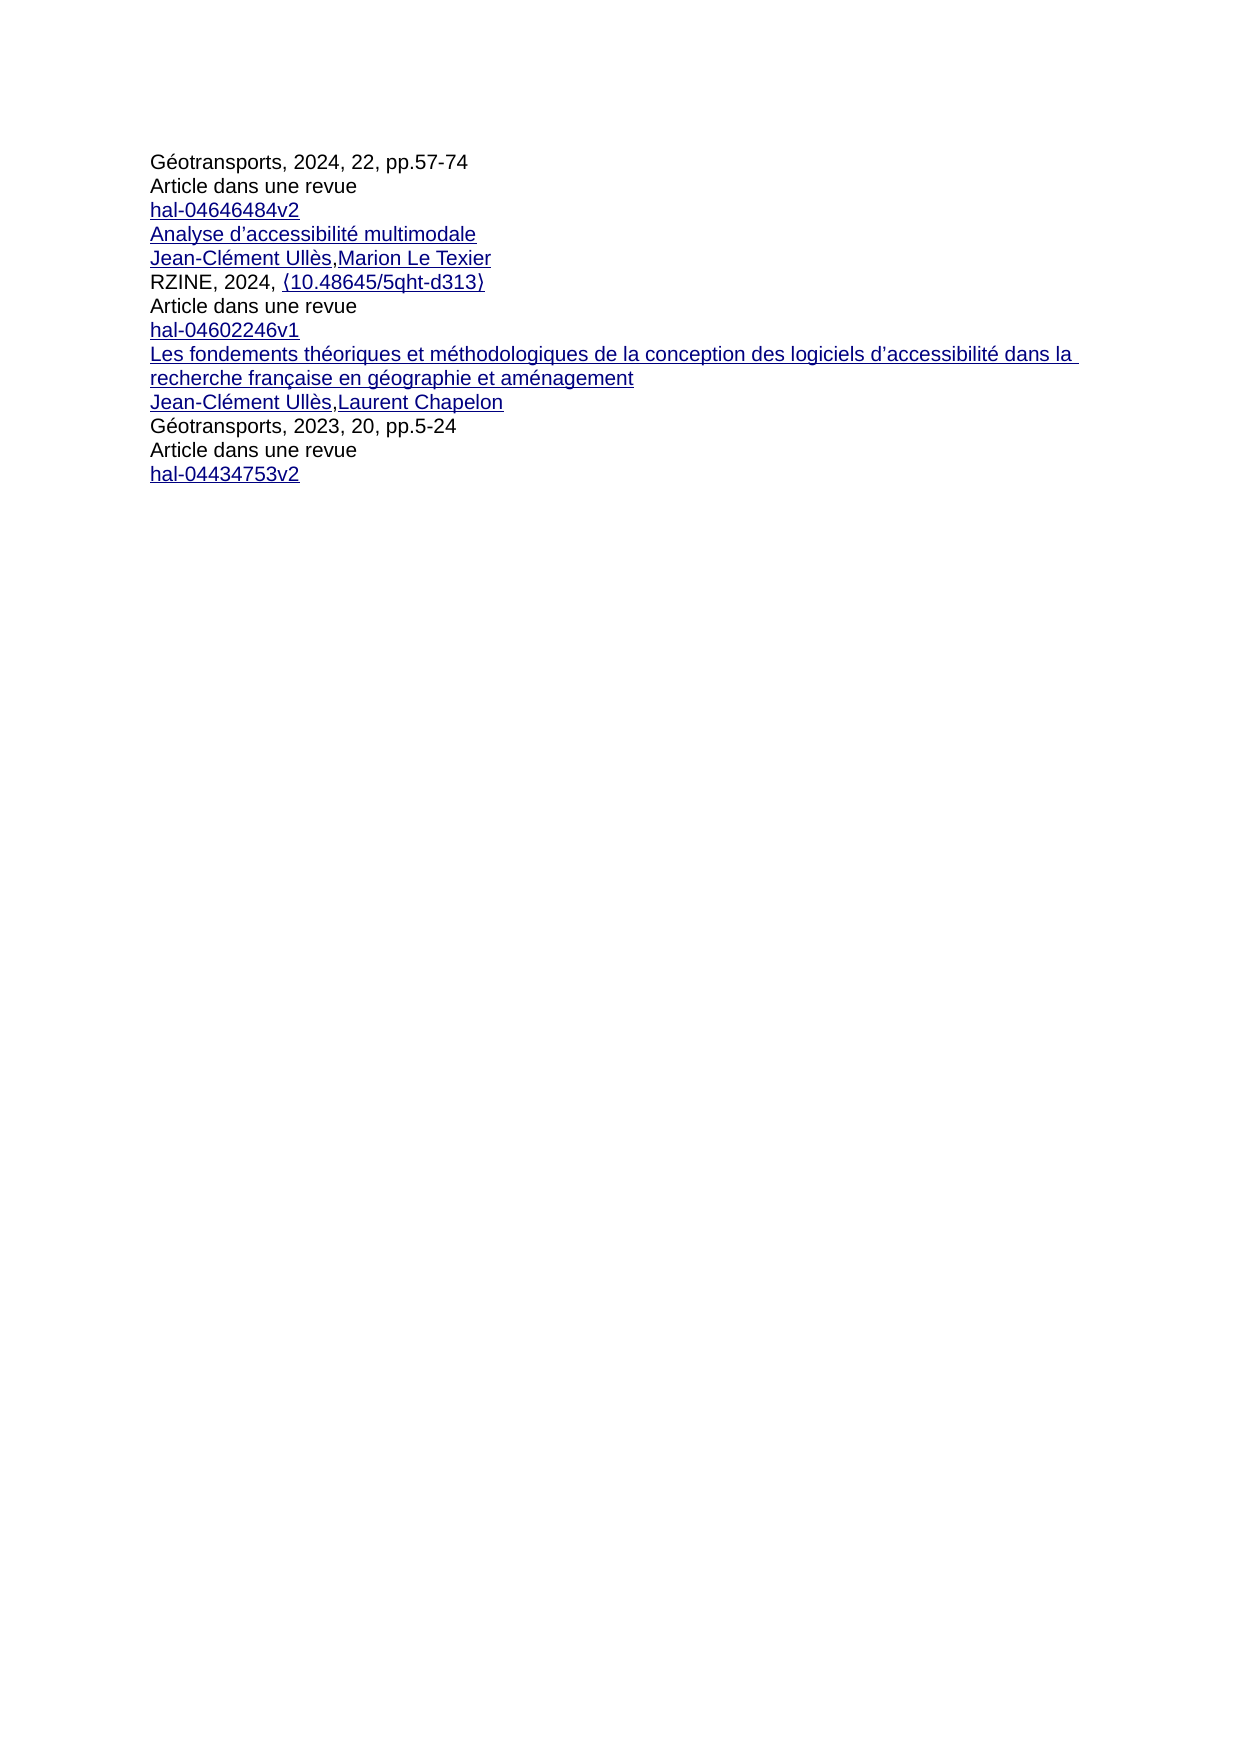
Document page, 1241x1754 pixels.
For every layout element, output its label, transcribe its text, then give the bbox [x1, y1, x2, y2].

table_cell Géotransports, 2024, 22, pp.57-74 Article dans une revue hal-04646484v2 [150, 150, 1090, 222]
table_cell Analyse d’accessibilité multimodale Jean-Clément Ullès,Marion Le Texier RZINE, 2024, ⟨10.48645/5qht-d313⟩ Article dans une revue hal-04602246v1 [150, 222, 1090, 342]
table_cell Les fondements théoriques et méthodologiques de la conception des logiciels d’accessibilité dans la recherche française en géographie et aménagement Jean-Clément Ullès,Laurent Chapelon Géotransports, 2023, 20, pp.5-24 Article dans une revue hal-04434753v2 [150, 342, 1090, 485]
